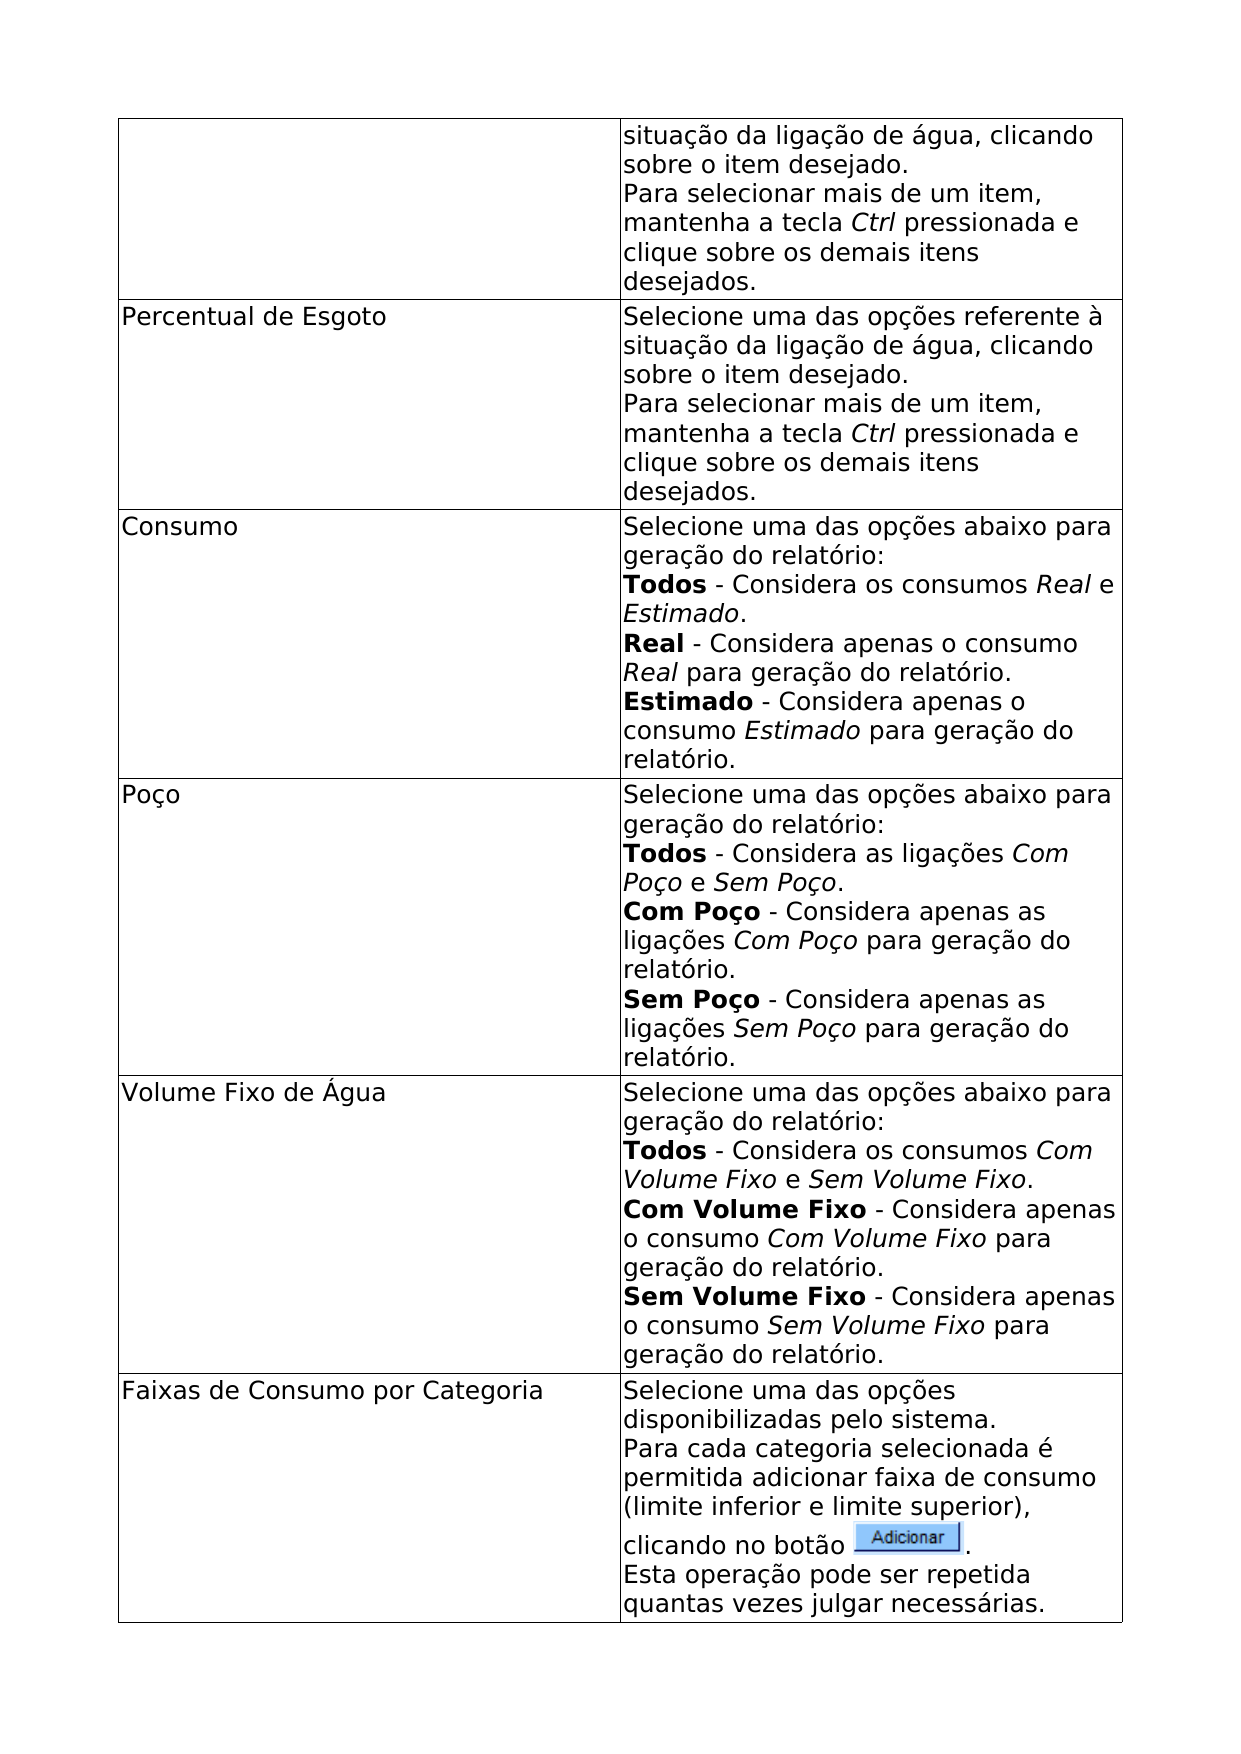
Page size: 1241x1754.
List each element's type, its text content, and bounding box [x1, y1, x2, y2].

table_cell Faixas de Consumo por Categoria [119, 1374, 620, 1622]
table_cell situação da ligação de água, clicando sobre o item desejado. Para selecionar mais de um item, mantenha a tecla Ctrl pressionada e clique sobre os demais itens desejados. [621, 119, 1122, 299]
table_cell [119, 119, 620, 299]
table_cell Volume Fixo de Água [119, 1076, 620, 1373]
table_cell Selecione uma das opções abaixo para geração do relatório: Todos - Considera os consumos Real e Estimado. Real - Considera apenas o consumo Real para geração do relatório. Estimado - Considera apenas o consumo Estimado para geração do relatório. [621, 510, 1122, 778]
picture [853, 1521, 965, 1555]
table_cell Percentual de Esgoto [119, 300, 620, 509]
table_cell Selecione uma das opções abaixo para geração do relatório: Todos - Considera as ligações Com Poço e Sem Poço. Com Poço - Considera apenas as ligações Com Poço para geração do relatório. Sem Poço - Considera apenas as ligações Sem Poço para geração do relatório. [621, 779, 1122, 1075]
table_cell Selecione uma das opções disponibilizadas pelo sistema. Para cada categoria selecionada é permitida adicionar faixa de consumo (limite inferior e limite superior), clicando no botão . Esta operação pode ser repetida quantas vezes julgar necessárias. [621, 1374, 1122, 1622]
table_cell Consumo [119, 510, 620, 778]
table_cell Selecione uma das opções referente à situação da ligação de água, clicando sobre o item desejado. Para selecionar mais de um item, mantenha a tecla Ctrl pressionada e clique sobre os demais itens desejados. [621, 300, 1122, 509]
table_cell Selecione uma das opções abaixo para geração do relatório: Todos - Considera os consumos Com Volume Fixo e Sem Volume Fixo. Com Volume Fixo - Considera apenas o consumo Com Volume Fixo para geração do relatório. Sem Volume Fixo - Considera apenas o consumo Sem Volume Fixo para geração do relatório. [621, 1076, 1122, 1373]
table_cell Poço [119, 779, 620, 1075]
